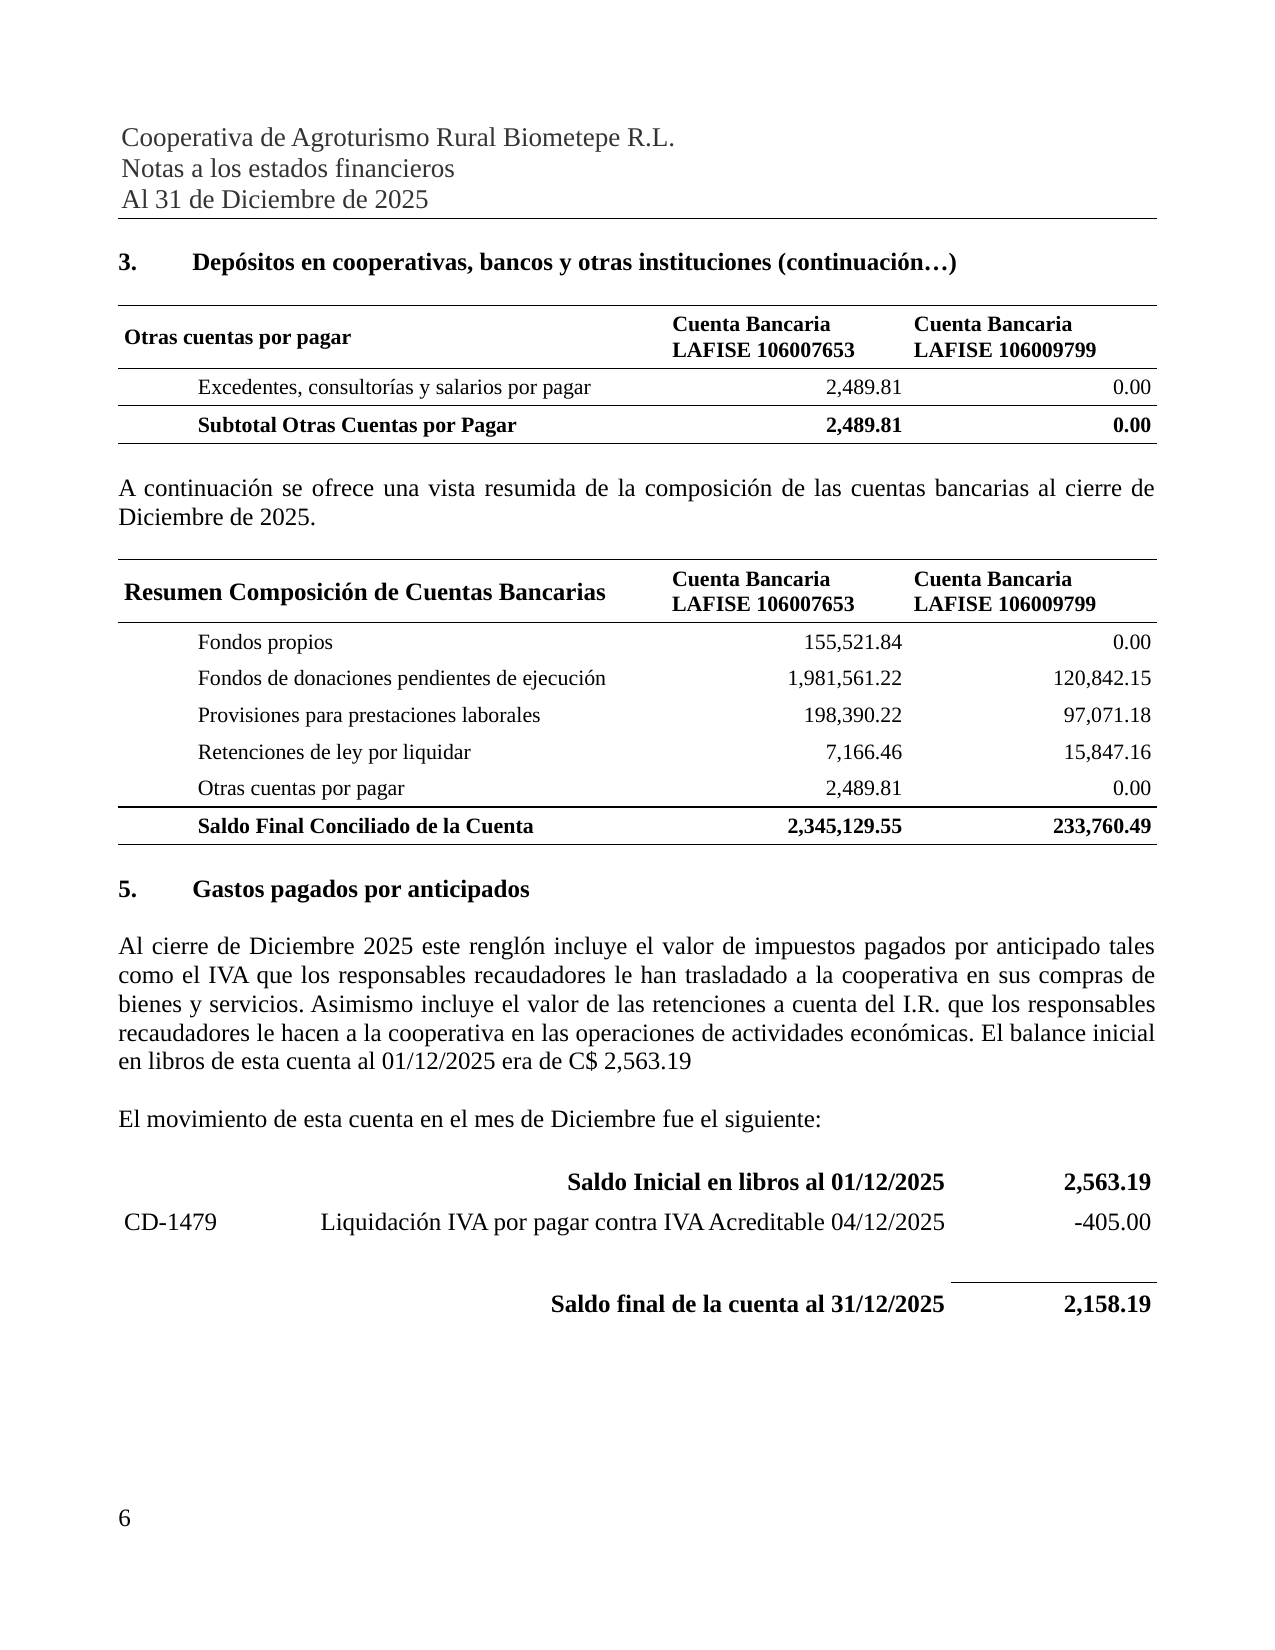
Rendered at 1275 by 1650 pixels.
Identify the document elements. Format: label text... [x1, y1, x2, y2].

table_cell [118, 1242, 290, 1282]
table_cell 2,345,129.55 [666, 808, 908, 844]
table_cell 2,158.19 [951, 1283, 1157, 1323]
text A continuación se ofrece una vista resumida de la composición de las cuentas bancarias al cierre de Diciembre de 2025. [118, 473, 1157, 530]
table_cell Excedentes, consultorías y salarios por pagar [118, 369, 666, 405]
table_cell CD-1479 [118, 1202, 290, 1242]
table_cell Saldo Final Conciliado de la Cuenta [118, 808, 666, 844]
table_cell 2,489.81 [666, 369, 908, 405]
table_cell 2,489.81 [666, 406, 908, 443]
table_header Cuenta Bancaria LAFISE 106007653 [666, 560, 908, 622]
table_cell [951, 1242, 1157, 1282]
table_cell 0.00 [908, 623, 1157, 660]
table_cell [290, 1242, 951, 1282]
text 5. Gastos pagados por anticipados [118, 874, 1157, 903]
table_cell Otras cuentas por pagar [118, 770, 666, 806]
table_cell -405.00 [951, 1202, 1157, 1242]
table_cell 155,521.84 [666, 623, 908, 660]
table_cell 198,390.22 [666, 696, 908, 733]
table_cell 2,489.81 [666, 770, 908, 806]
table_cell Provisiones para prestaciones laborales [118, 696, 666, 733]
table_cell 1,981,561.22 [666, 660, 908, 696]
table_header [118, 1161, 290, 1202]
table_cell 0.00 [908, 369, 1157, 405]
table_cell 0.00 [908, 770, 1157, 806]
table_header Cuenta Bancaria LAFISE 106007653 [666, 306, 908, 368]
table_cell Fondos propios [118, 623, 666, 660]
text El movimiento de esta cuenta en el mes de Diciembre fue el siguiente: [118, 1104, 1157, 1133]
text 3. Depósitos en cooperativas, bancos y otras instituciones (continuación…) [118, 247, 1157, 276]
table_cell 97,071.18 [908, 696, 1157, 733]
table_cell 15,847.16 [908, 733, 1157, 770]
table_cell Saldo final de la cuenta al 31/12/2025 [290, 1282, 951, 1323]
table_header 2,563.19 [951, 1161, 1157, 1202]
table_cell Retenciones de ley por liquidar [118, 733, 666, 770]
table_cell Liquidación IVA por pagar contra IVA Acreditable 04/12/2025 [290, 1202, 951, 1242]
text Al cierre de Diciembre 2025 este renglón incluye el valor de impuestos pagados por anticipado tales como el IVA que los responsables recaudadores le han trasladado a la cooperativa en sus compras de bienes y servicios. Asimismo incluye el valor de las retenciones a cuenta del I.R. que los responsables recaudadores le hacen a la cooperativa en las operaciones de actividades económicas. El balance inicial en libros de esta cuenta al 01/12/2025 era de C$ 2,563.19 [118, 931, 1157, 1075]
table_header Cuenta Bancaria LAFISE 106009799 [908, 306, 1157, 368]
table_cell 233,760.49 [908, 808, 1157, 844]
table_cell Subtotal Otras Cuentas por Pagar [118, 406, 666, 443]
table_cell 120,842.15 [908, 660, 1157, 696]
table_header Saldo Inicial en libros al 01/12/2025 [290, 1161, 951, 1202]
table_cell Fondos de donaciones pendientes de ejecución [118, 660, 666, 696]
table_header Cuenta Bancaria LAFISE 106009799 [908, 560, 1157, 622]
table_header Otras cuentas por pagar [118, 306, 666, 368]
table_cell [118, 1282, 290, 1323]
table_cell 7,166.46 [666, 733, 908, 770]
table_cell 0.00 [908, 406, 1157, 443]
table_header Resumen Composición de Cuentas Bancarias [118, 560, 666, 622]
